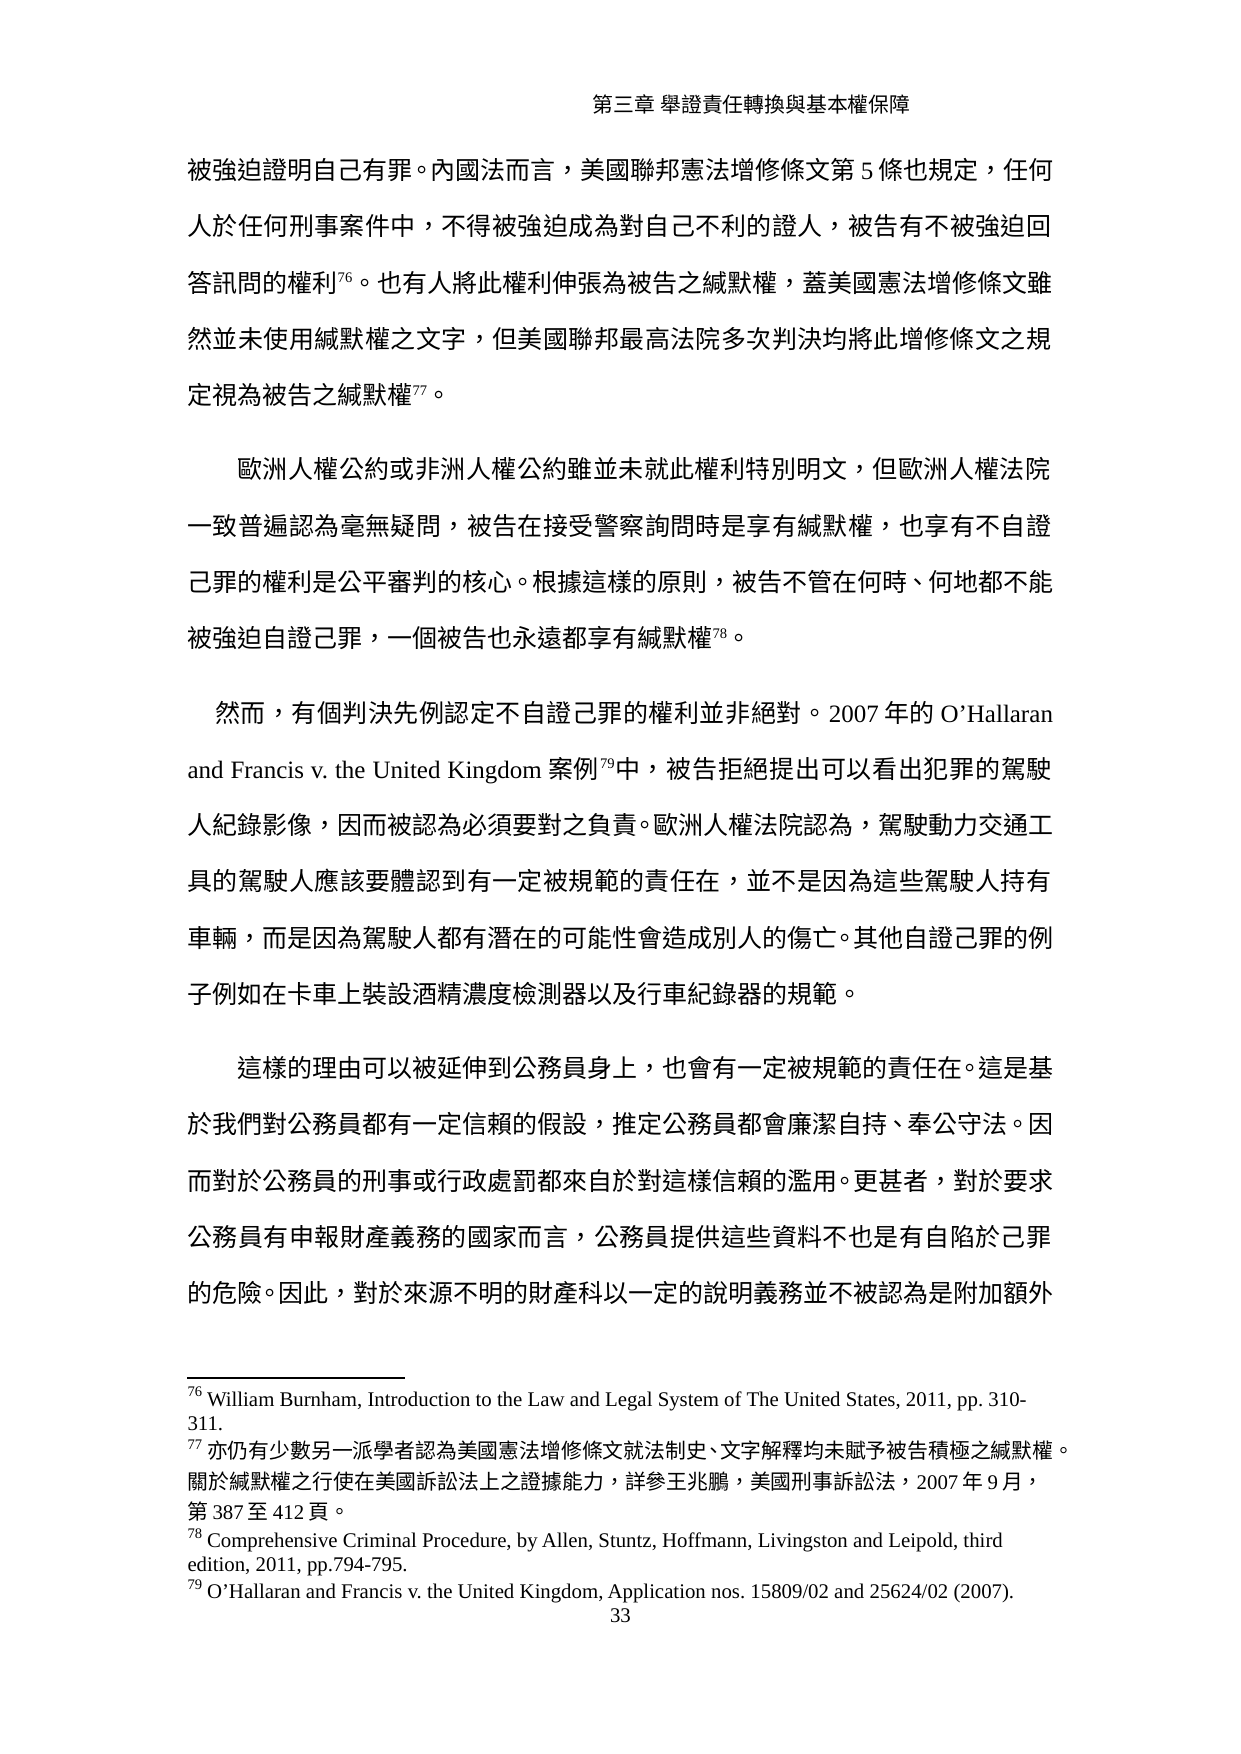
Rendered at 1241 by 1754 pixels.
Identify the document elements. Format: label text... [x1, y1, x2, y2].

text William Burnham, Introduction to the Law and Legal System of The United States, 2011, pp. 310-311. [187, 1384, 1053, 1435]
text 被強迫證明自己有罪。內國法而言，美國聯邦憲法增修條文第5條也規定，任何人於任何刑事案件中，不得被強迫成為對自己不利的證人，被告有不被強迫回答訊問的權利。也有人將此權利伸張為被告之緘默權，蓋美國憲法增修條文雖然並未使用緘默權之文字，但美國聯邦最高法院多次判決均將此增修條文之規定視為被告之緘默權。 [187, 150, 1053, 412]
text 亦仍有少數另一派學者認為美國憲法增修條文就法制史、文字解釋均未賦予被告積極之緘默權。關於緘默權之行使在美國訴訟法上之證據能力，詳參王兆鵬，美國刑事訴訟法，2007年9月，第387至412頁。 [187, 1435, 1053, 1525]
text 然而，有個判決先例認定不自證己罪的權利並非絕對。2007年的O’Hallaran and Francis v. the United Kingdom案例中，被告拒絕提出可以看出犯罪的駕駛人紀錄影像，因而被認為必須要對之負責。歐洲人權法院認為，駕駛動力交通工具的駕駛人應該要體認到有一定被規範的責任在，並不是因為這些駕駛人持有車輛，而是因為駕駛人都有潛在的可能性會造成別人的傷亡。其他自證己罪的例子例如在卡車上裝設酒精濃度檢測器以及行車紀錄器的規範。 [187, 692, 1053, 1011]
text 這樣的理由可以被延伸到公務員身上，也會有一定被規範的責任在。這是基於我們對公務員都有一定信賴的假設，推定公務員都會廉潔自持、奉公守法。因而對於公務員的刑事或行政處罰都來自於對這樣信賴的濫用。更甚者，對於要求公務員有申報財產義務的國家而言，公務員提供這些資料不也是有自陷於己罪的危險。因此，對於來源不明的財產科以一定的說明義務並不被認為是附加額外 [187, 1048, 1053, 1311]
text 歐洲人權公約或非洲人權公約雖並未就此權利特別明文，但歐洲人權法院一致普遍認為毫無疑問，被告在接受警察詢問時是享有緘默權，也享有不自證己罪的權利是公平審判的核心。根據這樣的原則，被告不管在何時、何地都不能被強迫自證己罪，一個被告也永遠都享有緘默權。 [187, 449, 1053, 656]
text Comprehensive Criminal Procedure, by Allen, Stuntz, Hoffmann, Livingston and Leipold, third edition, 2011, pp.794-795. [187, 1525, 1053, 1576]
text O’Hallaran and Francis v. the United Kingdom, Application nos. 15809/02 and 25624/02 (2007). [187, 1576, 1053, 1604]
